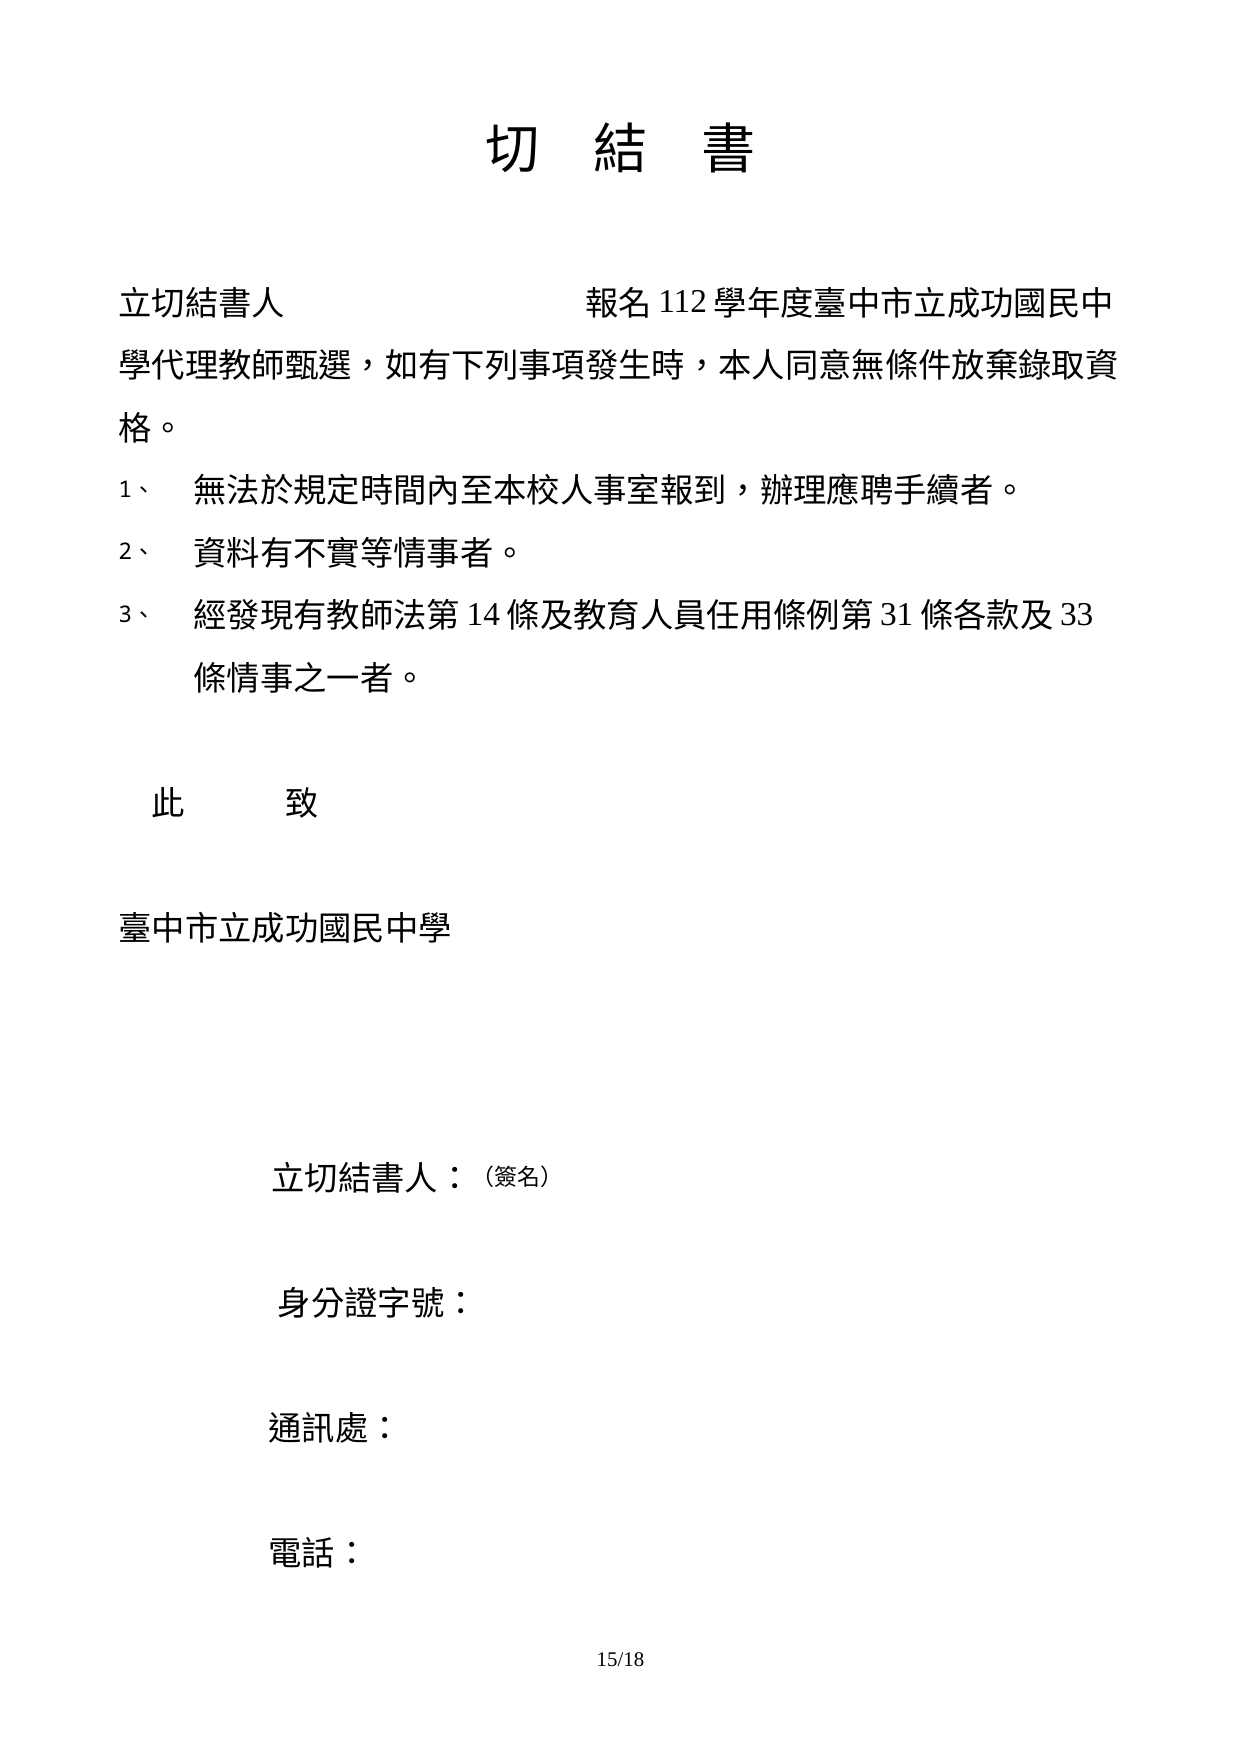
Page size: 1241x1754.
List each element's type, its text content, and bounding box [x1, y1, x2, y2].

text 立切結書人：（簽名） [118, 1134, 1122, 1197]
list 無法於規定時間內至本校人事室報到，辦理應聘手續者。 [118, 447, 1122, 509]
list 資料有不實等情事者。 [118, 509, 1122, 572]
text 身分證字號： [118, 1259, 1122, 1322]
text 電話： [118, 1509, 1122, 1572]
text 臺中市立成功國民中學 [118, 884, 1122, 947]
text 通訊處： [118, 1384, 1122, 1447]
text 此 致 [118, 759, 1122, 822]
text 立切結書人 報名112學年度臺中市立成功國民中學代理教師甄選，如有下列事項發生時，本人同意無條件放棄錄取資格。 [118, 259, 1122, 447]
text 切 結 書 [118, 72, 1122, 197]
list 經發現有教師法第14條及教育人員任用條例第31條各款及33條情事之一者。 [118, 572, 1122, 697]
